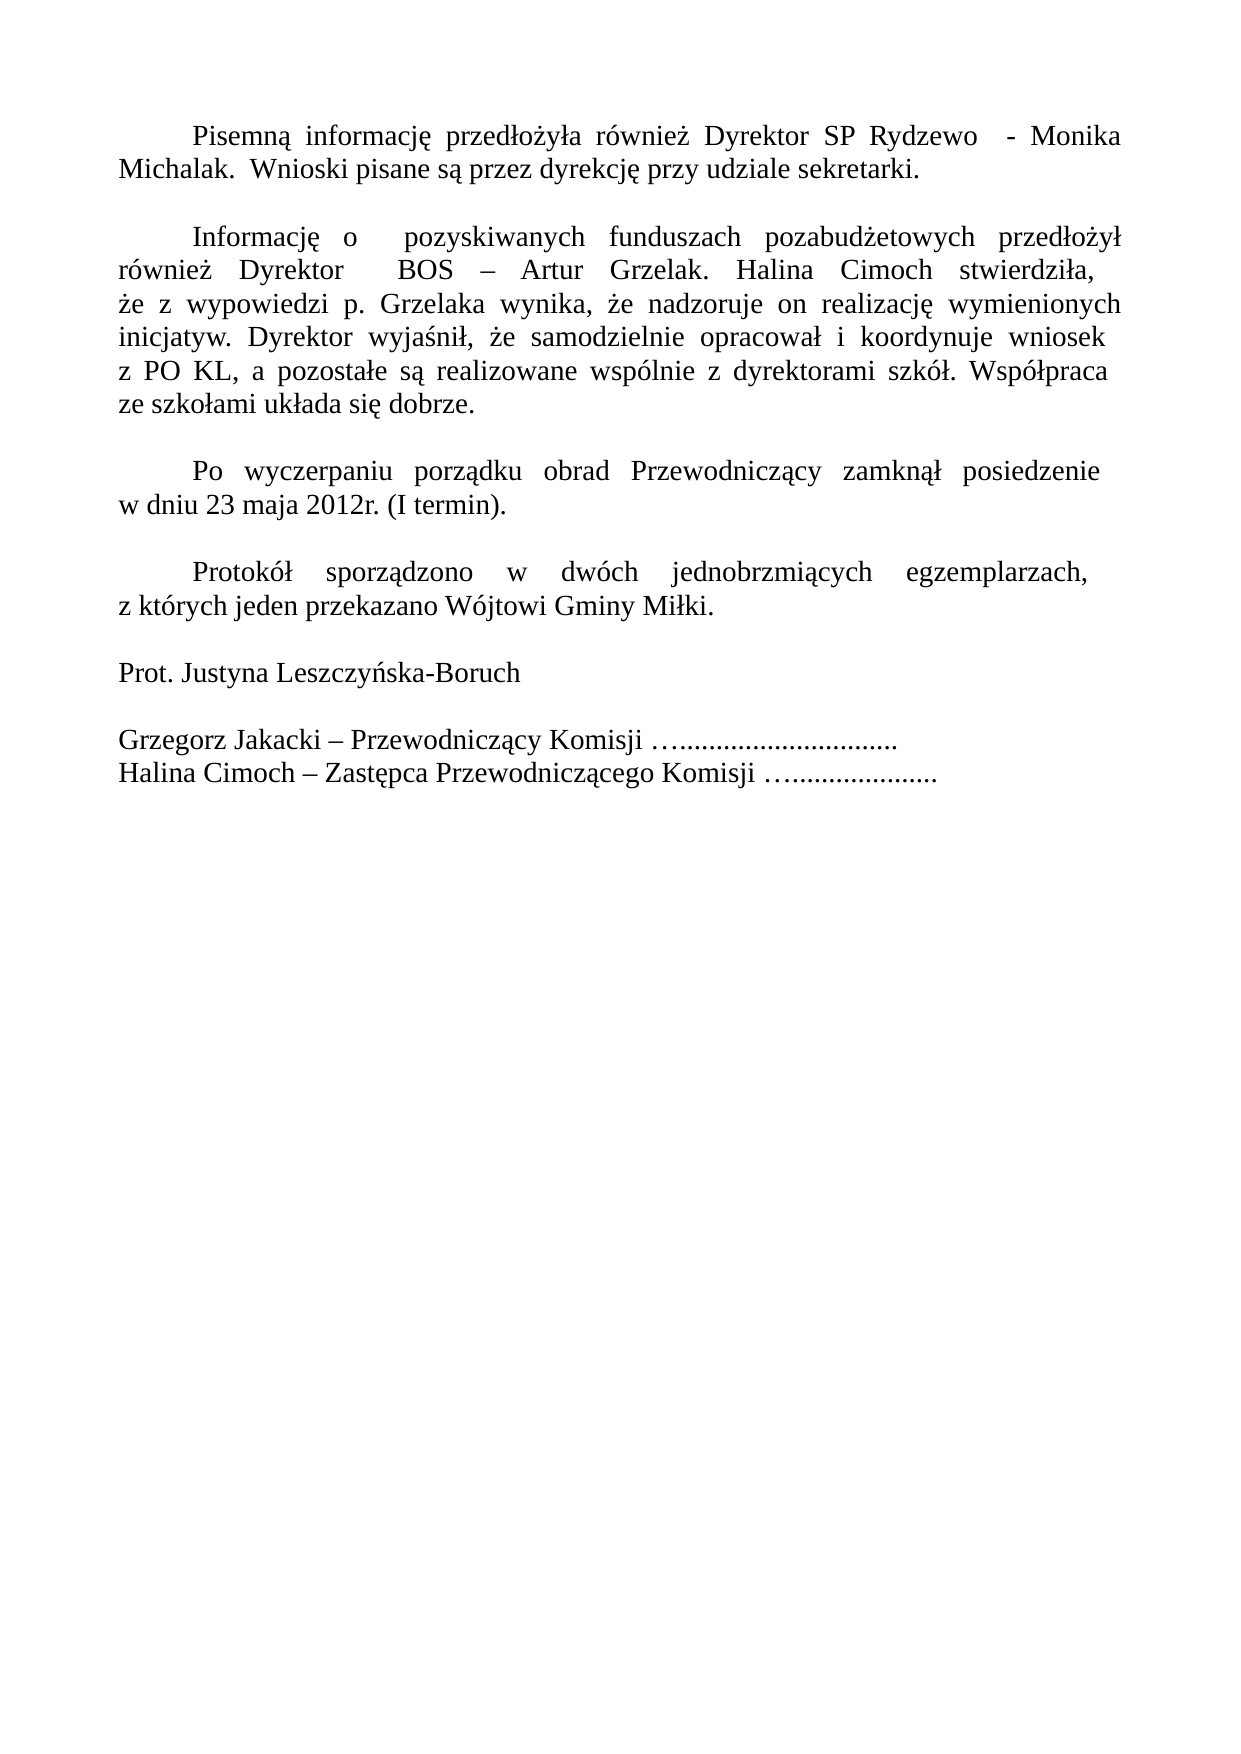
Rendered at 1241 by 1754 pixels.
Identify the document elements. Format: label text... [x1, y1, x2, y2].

text Pisemną informację przedłożyła również Dyrektor SP Rydzewo - Monika Michalak. Wnioski pisane są przez dyrekcję przy udziale sekretarki. [118, 118, 1122, 185]
text Grzegorz Jakacki – Przewodniczący Komisji ….............................. [118, 722, 1122, 755]
text Protokół sporządzono w dwóch jednobrzmiących egzemplarzach, z których jeden przekazano Wójtowi Gminy Miłki. [118, 554, 1122, 621]
text Halina Cimoch – Zastępca Przewodniczącego Komisji ….................... [118, 755, 1122, 789]
text Informację o pozyskiwanych funduszach pozabudżetowych przedłożył również Dyrektor BOS – Artur Grzelak. Halina Cimoch stwierdziła, że z wypowiedzi p. Grzelaka wynika, że nadzoruje on realizację wymienionych inicjatyw. Dyrektor wyjaśnił, że samodzielnie opracował i koordynuje wniosek z PO KL, a pozostałe są realizowane wspólnie z dyrektorami szkół. Współpraca ze szkołami układa się dobrze. [118, 219, 1122, 420]
text Po wyczerpaniu porządku obrad Przewodniczący zamknął posiedzenie w dniu 23 maja 2012r. (I termin). [118, 453, 1122, 521]
text Prot. Justyna Leszczyńska-Boruch [118, 655, 1122, 688]
